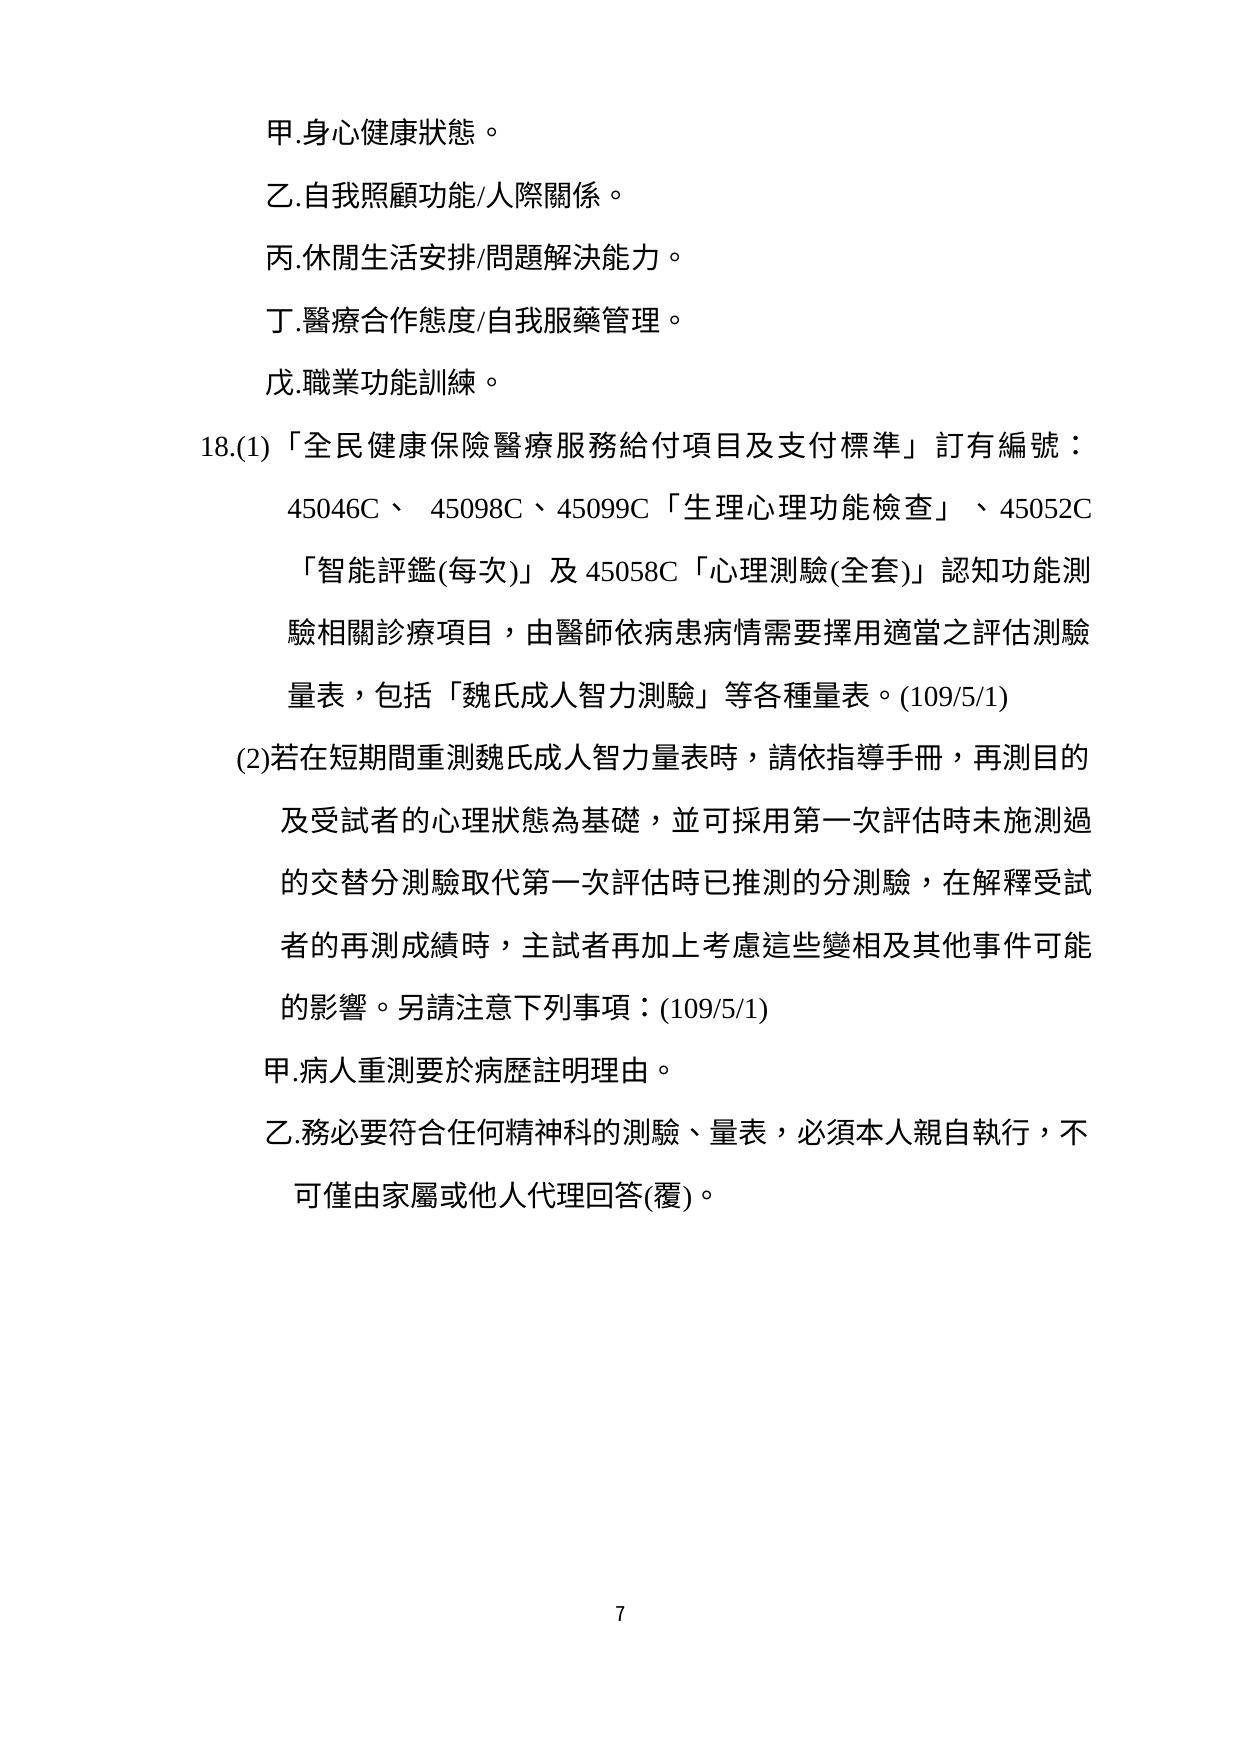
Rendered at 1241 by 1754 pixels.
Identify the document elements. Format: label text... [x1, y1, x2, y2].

text 丁.醫療合作態度/自我服藥管理。 [227, 277, 1092, 339]
text 甲.病人重測要於病歷註明理由。 [189, 1027, 1092, 1089]
text 甲.身心健康狀態。 [227, 89, 1092, 152]
text 戊.職業功能訓練。 [227, 339, 1092, 402]
text (2)若在短期間重測魏氏成人智力量表時，請依指導手冊，再測目的及受試者的心理狀態為基礎，並可採用第一次評估時未施測過的交替分測驗取代第一次評估時已推測的分測驗，在解釋受試者的再測成績時，主試者再加上考慮這些變相及其他事件可能的影響。另請注意下列事項：(109/5/1) [236, 714, 1092, 1027]
text 乙.自我照顧功能/人際關係。 [227, 152, 1092, 214]
text 18.(1)「全民健康保險醫療服務給付項目及支付標準」訂有編號：45046C、 45098C、45099C「生理心理功能檢查」、45052C「智能評鑑(每次)」及45058C「心理測驗(全套)」認知功能測驗相關診療項目，由醫師依病患病情需要擇用適當之評估測驗量表，包括「魏氏成人智力測驗」等各種量表。(109/5/1) [199, 402, 1092, 714]
text 乙.務必要符合任何精神科的測驗、量表，必須本人親自執行，不可僅由家屬或他人代理回答(覆)。 [264, 1089, 1092, 1214]
text 丙.休閒生活安排/問題解決能力。 [227, 214, 1092, 277]
